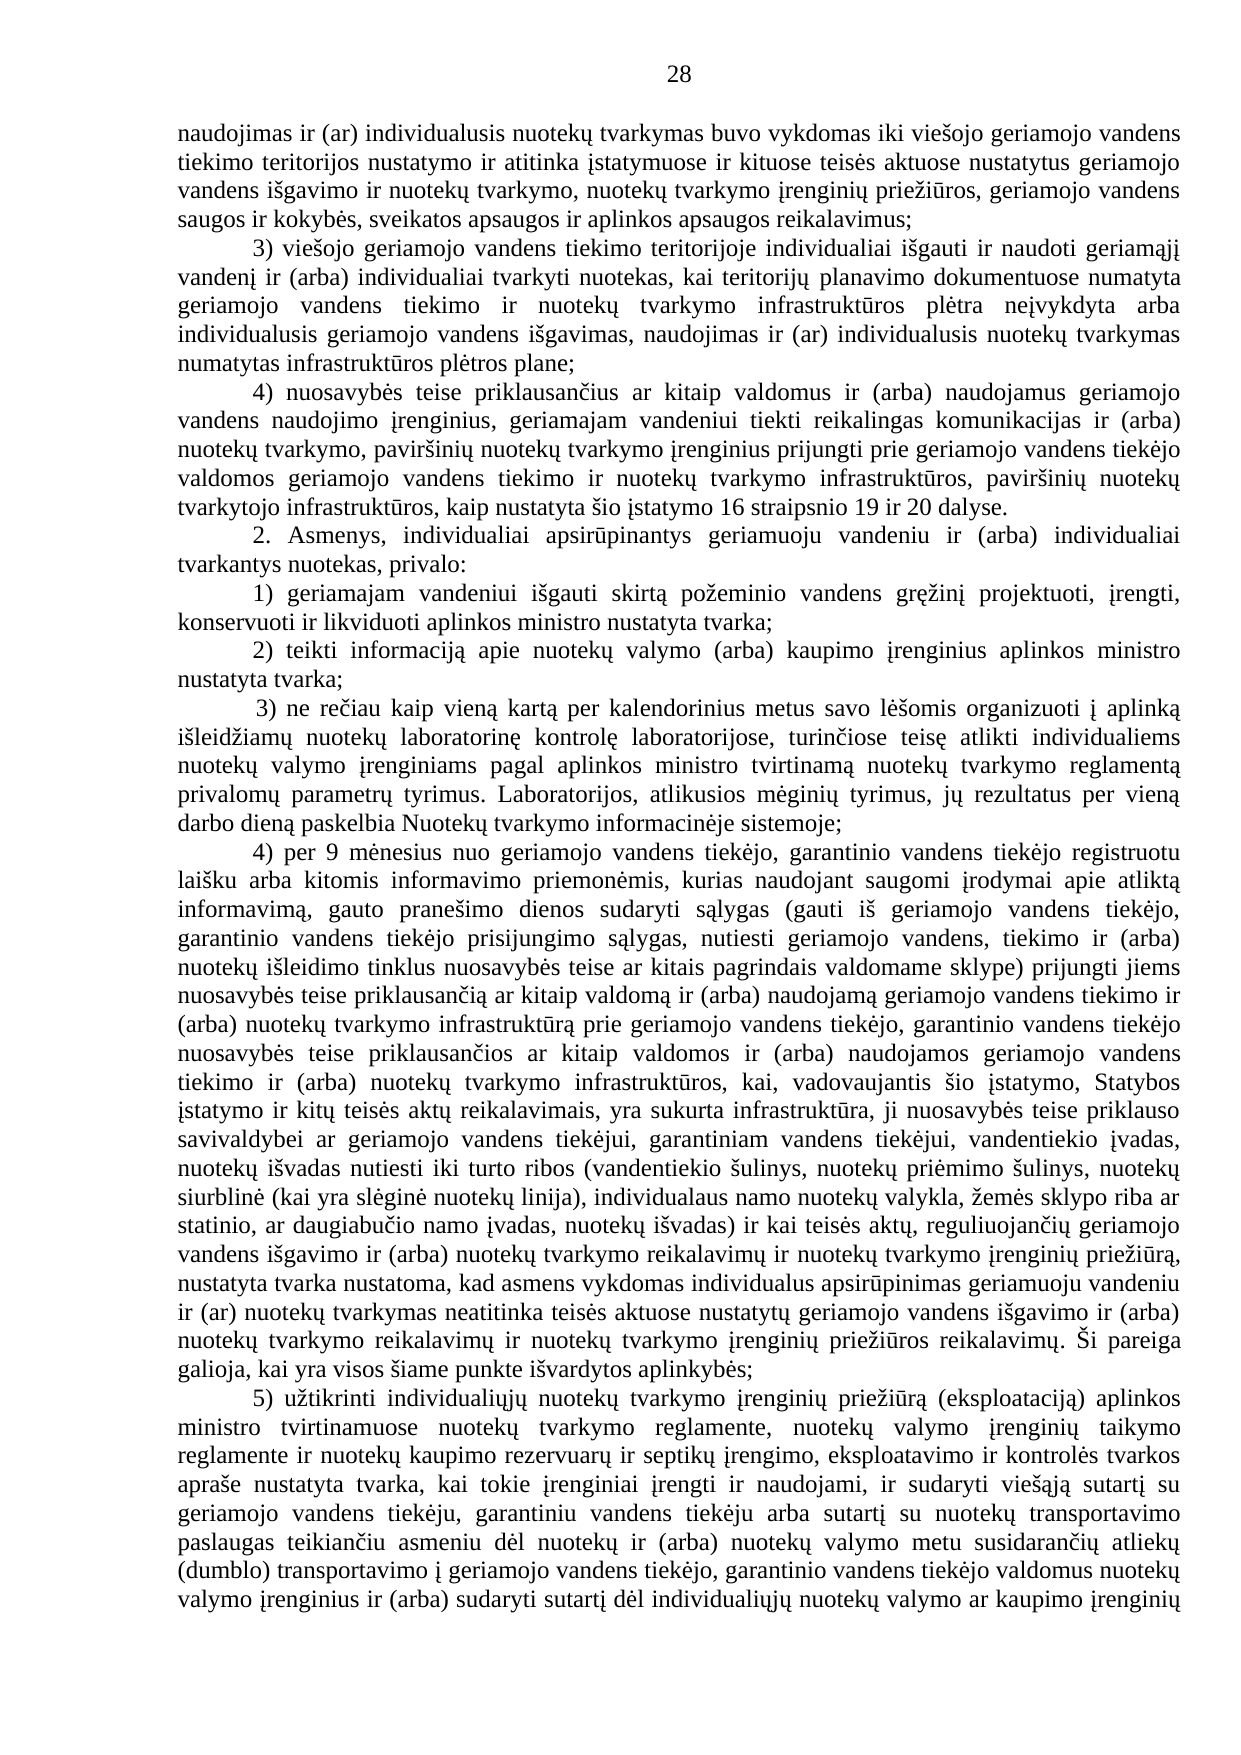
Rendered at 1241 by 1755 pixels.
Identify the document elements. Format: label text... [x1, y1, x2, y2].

text 1) geriamajam vandeniui išgauti skirtą požeminio vandens gręžinį projektuoti, įrengti, konservuoti ir likviduoti aplinkos ministro nustatyta tvarka; [177, 578, 1181, 636]
text 4) nuosavybės teise priklausančius ar kitaip valdomus ir (arba) naudojamus geriamojo vandens naudojimo įrenginius, geriamajam vandeniui tiekti reikalingas komunikacijas ir (arba) nuotekų tvarkymo, paviršinių nuotekų tvarkymo įrenginius prijungti prie geriamojo vandens tiekėjo valdomos geriamojo vandens tiekimo ir nuotekų tvarkymo infrastruktūros, paviršinių nuotekų tvarkytojo infrastruktūros, kaip nustatyta šio įstatymo 16 straipsnio 19 ir 20 dalyse. [177, 377, 1181, 521]
text 3) ne rečiau kaip vieną kartą per kalendorinius metus savo lėšomis organizuoti į aplinką išleidžiamų nuotekų laboratorinę kontrolę laboratorijose, turinčiose teisę atlikti individualiems nuotekų valymo įrenginiams pagal aplinkos ministro tvirtinamą nuotekų tvarkymo reglamentą privalomų parametrų tyrimus. Laboratorijos, atlikusios mėginių tyrimus, jų rezultatus per vieną darbo dieną paskelbia Nuotekų tvarkymo informacinėje sistemoje; [177, 693, 1181, 837]
text 2) teikti informaciją apie nuotekų valymo (arba) kaupimo įrenginius aplinkos ministro nustatyta tvarka; [177, 636, 1181, 693]
text naudojimas ir (ar) individualusis nuotekų tvarkymas buvo vykdomas iki viešojo geriamojo vandens tiekimo teritorijos nustatymo ir atitinka įstatymuose ir kituose teisės aktuose nustatytus geriamojo vandens išgavimo ir nuotekų tvarkymo, nuotekų tvarkymo įrenginių priežiūros, geriamojo vandens saugos ir kokybės, sveikatos apsaugos ir aplinkos apsaugos reikalavimus; [177, 118, 1181, 233]
text 4) per 9 mėnesius nuo geriamojo vandens tiekėjo, garantinio vandens tiekėjo registruotu laišku arba kitomis informavimo priemonėmis, kurias naudojant saugomi įrodymai apie atliktą informavimą, gauto pranešimo dienos sudaryti sąlygas (gauti iš geriamojo vandens tiekėjo, garantinio vandens tiekėjo prisijungimo sąlygas, nutiesti geriamojo vandens, tiekimo ir (arba) nuotekų išleidimo tinklus nuosavybės teise ar kitais pagrindais valdomame sklype) prijungti jiems nuosavybės teise priklausančią ar kitaip valdomą ir (arba) naudojamą geriamojo vandens tiekimo ir (arba) nuotekų tvarkymo infrastruktūrą prie geriamojo vandens tiekėjo, garantinio vandens tiekėjo nuosavybės teise priklausančios ar kitaip valdomos ir (arba) naudojamos geriamojo vandens tiekimo ir (arba) nuotekų tvarkymo infrastruktūros, kai, vadovaujantis šio įstatymo, Statybos įstatymo ir kitų teisės aktų reikalavimais, yra sukurta infrastruktūra, ji nuosavybės teise priklauso savivaldybei ar geriamojo vandens tiekėjui, garantiniam vandens tiekėjui, vandentiekio įvadas, nuotekų išvadas nutiesti iki turto ribos (vandentiekio šulinys, nuotekų priėmimo šulinys, nuotekų siurblinė (kai yra slėginė nuotekų linija), individualaus namo nuotekų valykla, žemės sklypo riba ar statinio, ar daugiabučio namo įvadas, nuotekų išvadas) ir kai teisės aktų, reguliuojančių geriamojo vandens išgavimo ir (arba) nuotekų tvarkymo reikalavimų ir nuotekų tvarkymo įrenginių priežiūrą, nustatyta tvarka nustatoma, kad asmens vykdomas individualus apsirūpinimas geriamuoju vandeniu ir (ar) nuotekų tvarkymas neatitinka teisės aktuose nustatytų geriamojo vandens išgavimo ir (arba) nuotekų tvarkymo reikalavimų ir nuotekų tvarkymo įrenginių priežiūros reikalavimų. Ši pareiga galioja, kai yra visos šiame punkte išvardytos aplinkybės; [177, 837, 1181, 1383]
text 2. Asmenys, individualiai apsirūpinantys geriamuoju vandeniu ir (arba) individualiai tvarkantys nuotekas, privalo: [177, 521, 1181, 578]
text 3) viešojo geriamojo vandens tiekimo teritorijoje individualiai išgauti ir naudoti geriamąjį vandenį ir (arba) individualiai tvarkyti nuotekas, kai teritorijų planavimo dokumentuose numatyta geriamojo vandens tiekimo ir nuotekų tvarkymo infrastruktūros plėtra neįvykdyta arba individualusis geriamojo vandens išgavimas, naudojimas ir (ar) individualusis nuotekų tvarkymas numatytas infrastruktūros plėtros plane; [177, 233, 1181, 377]
text 5) užtikrinti individualiųjų nuotekų tvarkymo įrenginių priežiūrą (eksploataciją) aplinkos ministro tvirtinamuose nuotekų tvarkymo reglamente, nuotekų valymo įrenginių taikymo reglamente ir nuotekų kaupimo rezervuarų ir septikų įrengimo, eksploatavimo ir kontrolės tvarkos apraše nustatyta tvarka, kai tokie įrenginiai įrengti ir naudojami, ir sudaryti viešąją sutartį su geriamojo vandens tiekėju, garantiniu vandens tiekėju arba sutartį su nuotekų transportavimo paslaugas teikiančiu asmeniu dėl nuotekų ir (arba) nuotekų valymo metu susidarančių atliekų (dumblo) transportavimo į geriamojo vandens tiekėjo, garantinio vandens tiekėjo valdomus nuotekų valymo įrenginius ir (arba) sudaryti sutartį dėl individualiųjų nuotekų valymo ar kaupimo įrenginių [177, 1383, 1181, 1613]
